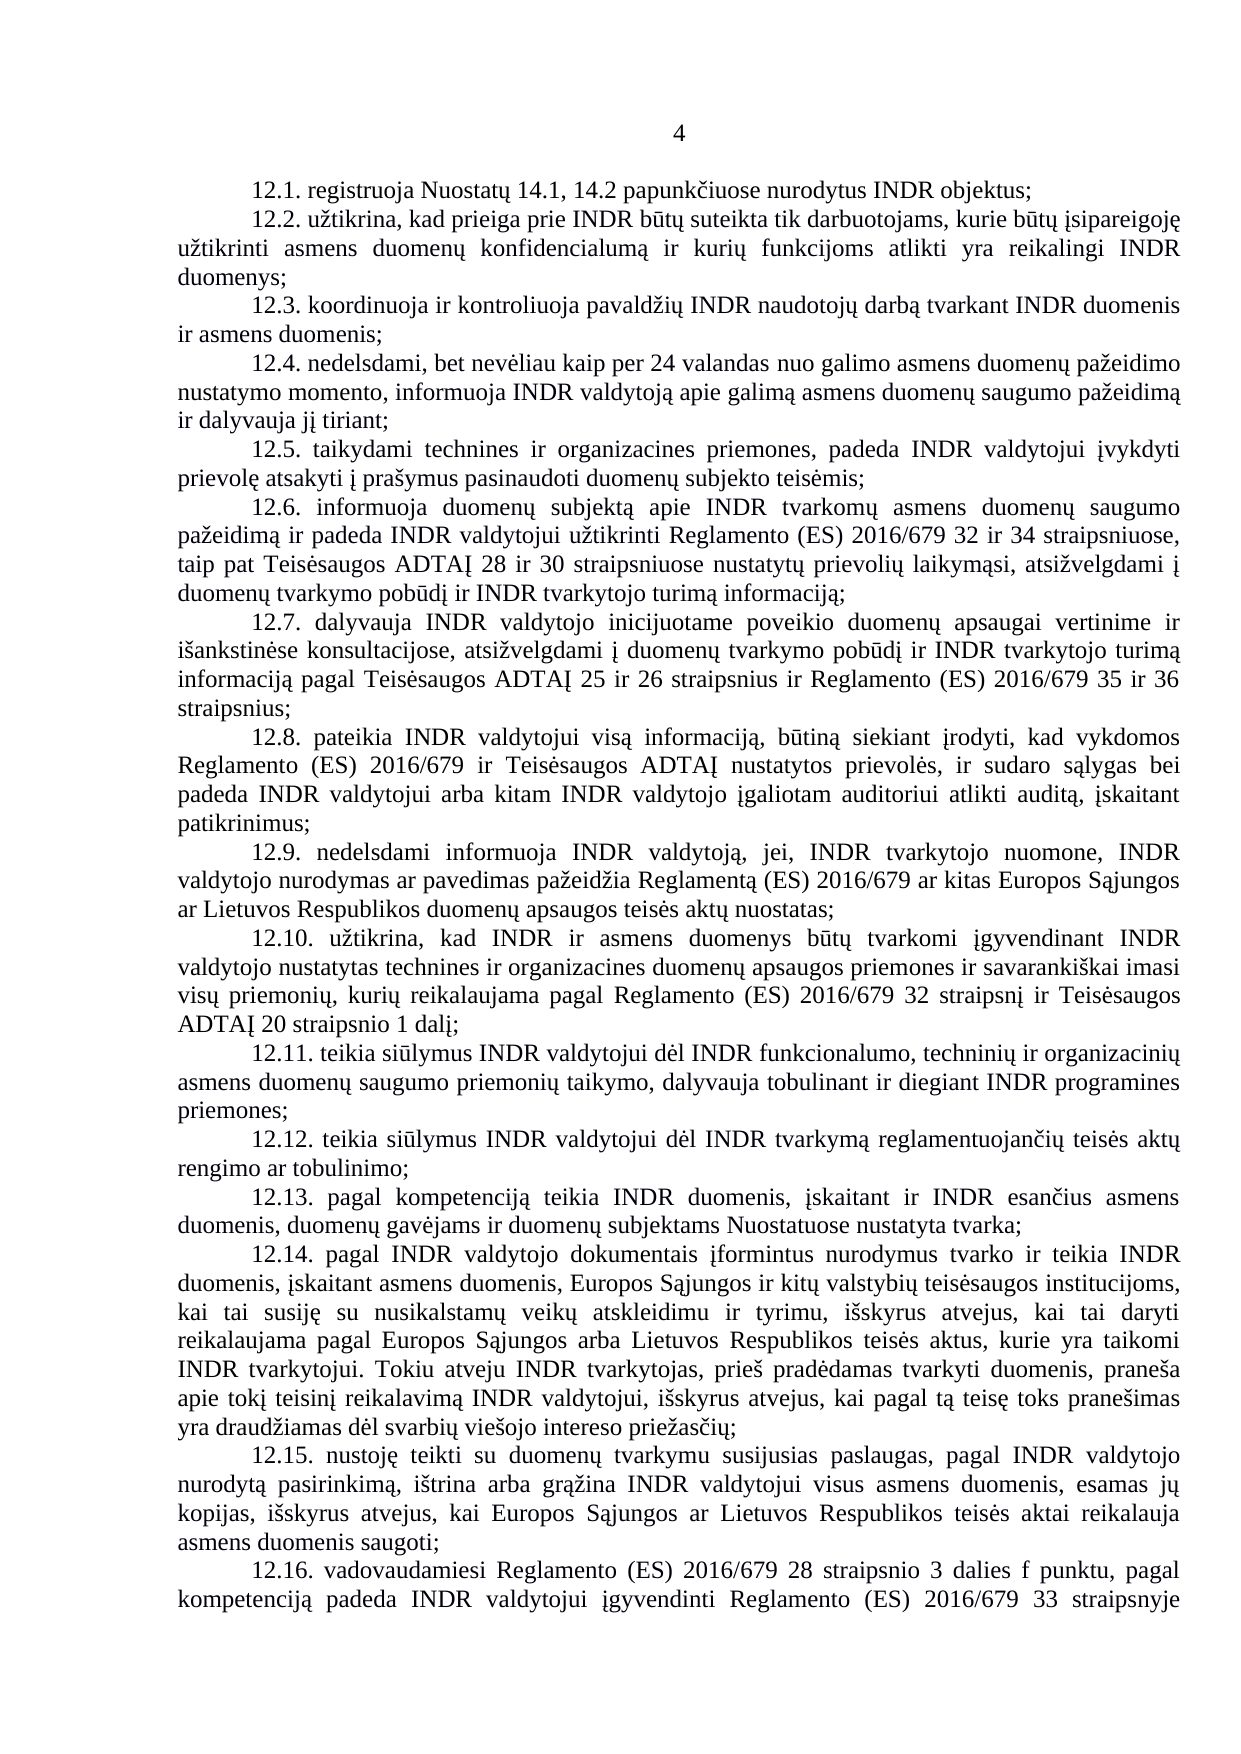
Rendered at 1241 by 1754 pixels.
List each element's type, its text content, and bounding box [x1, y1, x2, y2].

text 12.3. koordinuoja ir kontroliuoja pavaldžių INDR naudotojų darbą tvarkant INDR duomenis ir asmens duomenis; [177, 291, 1181, 348]
text 12.4. nedelsdami, bet nevėliau kaip per 24 valandas nuo galimo asmens duomenų pažeidimo nustatymo momento, informuoja INDR valdytoją apie galimą asmens duomenų saugumo pažeidimą ir dalyvauja jį tiriant; [177, 348, 1181, 434]
text 12.15. nustoję teikti su duomenų tvarkymu susijusias paslaugas, pagal INDR valdytojo nurodytą pasirinkimą, ištrina arba grąžina INDR valdytojui visus asmens duomenis, esamas jų kopijas, išskyrus atvejus, kai Europos Sąjungos ar Lietuvos Respublikos teisės aktai reikalauja asmens duomenis saugoti; [177, 1441, 1181, 1556]
text 12.13. pagal kompetenciją teikia INDR duomenis, įskaitant ir INDR esančius asmens duomenis, duomenų gavėjams ir duomenų subjektams Nuostatuose nustatyta tvarka; [177, 1182, 1181, 1239]
text 12.6. informuoja duomenų subjektą apie INDR tvarkomų asmens duomenų saugumo pažeidimą ir padeda INDR valdytojui užtikrinti Reglamento (ES) 2016/679 32 ir 34 straipsniuose, taip pat Teisėsaugos ADTAĮ 28 ir 30 straipsniuose nustatytų prievolių laikymąsi, atsižvelgdami į duomenų tvarkymo pobūdį ir INDR tvarkytojo turimą informaciją; [177, 492, 1181, 607]
text 12.12. teikia siūlymus INDR valdytojui dėl INDR tvarkymą reglamentuojančių teisės aktų rengimo ar tobulinimo; [177, 1124, 1181, 1182]
text 12.7. dalyvauja INDR valdytojo inicijuotame poveikio duomenų apsaugai vertinime ir išankstinėse konsultacijose, atsižvelgdami į duomenų tvarkymo pobūdį ir INDR tvarkytojo turimą informaciją pagal Teisėsaugos ADTAĮ 25 ir 26 straipsnius ir Reglamento (ES) 2016/679 35 ir 36 straipsnius; [177, 607, 1181, 722]
text 12.11. teikia siūlymus INDR valdytojui dėl INDR funkcionalumo, techninių ir organizacinių asmens duomenų saugumo priemonių taikymo, dalyvauja tobulinant ir diegiant INDR programines priemones; [177, 1038, 1181, 1124]
text 12.9. nedelsdami informuoja INDR valdytoją, jei, INDR tvarkytojo nuomone, INDR valdytojo nurodymas ar pavedimas pažeidžia Reglamentą (ES) 2016/679 ar kitas Europos Sąjungos ar Lietuvos Respublikos duomenų apsaugos teisės aktų nuostatas; [177, 837, 1181, 923]
text 12.1. registruoja Nuostatų 14.1, 14.2 papunkčiuose nurodytus INDR objektus; [177, 176, 1181, 204]
text 12.16. vadovaudamiesi Reglamento (ES) 2016/679 28 straipsnio 3 dalies f punktu, pagal kompetenciją padeda INDR valdytojui įgyvendinti Reglamento (ES) 2016/679 33 straipsnyje [177, 1556, 1181, 1613]
text 12.10. užtikrina, kad INDR ir asmens duomenys būtų tvarkomi įgyvendinant INDR valdytojo nustatytas technines ir organizacines duomenų apsaugos priemones ir savarankiškai imasi visų priemonių, kurių reikalaujama pagal Reglamento (ES) 2016/679 32 straipsnį ir Teisėsaugos ADTAĮ 20 straipsnio 1 dalį; [177, 923, 1181, 1038]
text 12.14. pagal INDR valdytojo dokumentais įformintus nurodymus tvarko ir teikia INDR duomenis, įskaitant asmens duomenis, Europos Sąjungos ir kitų valstybių teisėsaugos institucijoms, kai tai susiję su nusikalstamų veikų atskleidimu ir tyrimu, išskyrus atvejus, kai tai daryti reikalaujama pagal Europos Sąjungos arba Lietuvos Respublikos teisės aktus, kurie yra taikomi INDR tvarkytojui. Tokiu atveju INDR tvarkytojas, prieš pradėdamas tvarkyti duomenis, praneša apie tokį teisinį reikalavimą INDR valdytojui, išskyrus atvejus, kai pagal tą teisę toks pranešimas yra draudžiamas dėl svarbių viešojo intereso priežasčių; [177, 1239, 1181, 1441]
text 12.8. pateikia INDR valdytojui visą informaciją, būtiną siekiant įrodyti, kad vykdomos Reglamento (ES) 2016/679 ir Teisėsaugos ADTAĮ nustatytos prievolės, ir sudaro sąlygas bei padeda INDR valdytojui arba kitam INDR valdytojo įgaliotam auditoriui atlikti auditą, įskaitant patikrinimus; [177, 722, 1181, 837]
text 12.5. taikydami technines ir organizacines priemones, padeda INDR valdytojui įvykdyti prievolę atsakyti į prašymus pasinaudoti duomenų subjekto teisėmis; [177, 434, 1181, 492]
text 12.2. užtikrina, kad prieiga prie INDR būtų suteikta tik darbuotojams, kurie būtų įsipareigoję užtikrinti asmens duomenų konfidencialumą ir kurių funkcijoms atlikti yra reikalingi INDR duomenys; [177, 204, 1181, 291]
